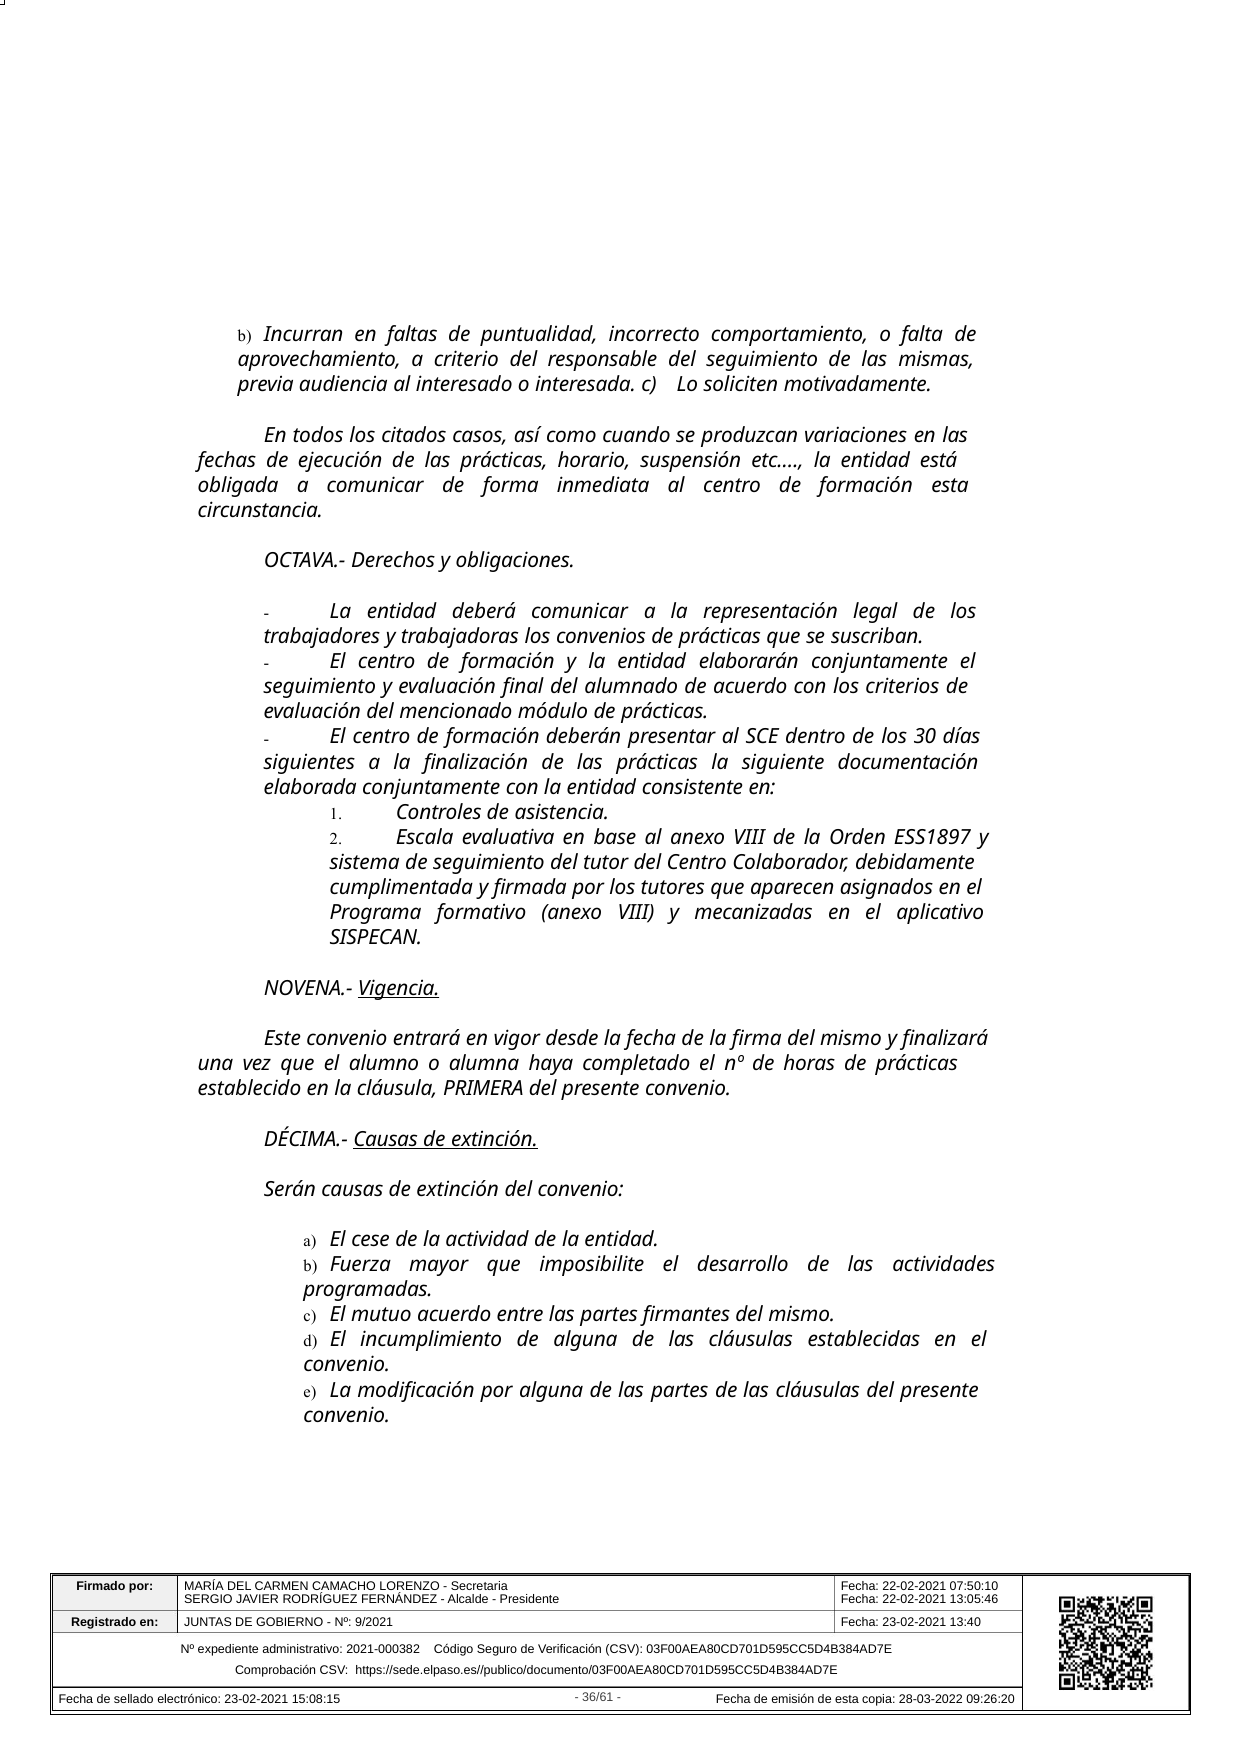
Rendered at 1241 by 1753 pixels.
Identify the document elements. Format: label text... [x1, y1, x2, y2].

text Fecha: 23-02-2021 13:40 [841, 1615, 1002, 1629]
text convenio. [303, 1352, 1067, 1377]
text - [263, 654, 294, 672]
text aprovechamiento, a criterio del responsable del seguimiento de las mismas, [237, 347, 1068, 372]
text - [263, 603, 294, 622]
text a) El cese de la actividad de la entidad. [303, 1227, 1067, 1251]
text establecido en la cláusula, PRIMERA del presente convenio. [197, 1076, 1067, 1100]
text fechas de ejecución de las prácticas, horario, suspensión etc.…, la entidad está [197, 447, 1067, 472]
text sistema de seguimiento del tutor del Centro Colaborador, debidamente [329, 849, 1067, 874]
text Fecha: 22-02-2021 07:50:10 [841, 1579, 1022, 1593]
text MARÍA DEL CARMEN CAMACHO LORENZO - Secretaria [184, 1579, 586, 1593]
text - [263, 729, 294, 748]
text - 36/61 - [574, 1691, 639, 1705]
text trabajadores y trabajadoras los convenios de prácticas que se suscriban. [263, 624, 1067, 648]
text JUNTAS DE GOBIERNO - Nº: 9/2021 [184, 1615, 419, 1629]
text convenio. [303, 1403, 1067, 1427]
text SISPECAN. [329, 925, 1067, 949]
text previa audiencia al interesado o interesada. c) Lo soliciten motivadamente. [237, 372, 1068, 397]
text seguimiento y evaluación final del alumnado de acuerdo con los criterios de [263, 674, 1067, 698]
text . [338, 829, 367, 848]
text Escala evaluativa en base al anexo VIII de la Orden ESS1897 y [396, 824, 1067, 849]
text e) La modificación por alguna de las partes de las cláusulas del presente [303, 1378, 1067, 1402]
text obligada a comunicar de forma inmediata al centro de formación esta [197, 473, 1067, 497]
text Nº expediente administrativo: 2021-000382 Código Seguro de Verificación (CSV): 03F00AEA80CD701D595CC5D4B384AD7E [180, 1642, 918, 1656]
text b) Incurran en faltas de puntualidad, incorrecto comportamiento, o falta de [237, 322, 1068, 346]
text Fecha de emisión de esta copia: 28-03-2022 09:26:20 [716, 1692, 1040, 1706]
picture [51, 1574, 1190, 1714]
text Registrado en: [71, 1615, 177, 1629]
text programadas. [303, 1277, 1067, 1302]
text c) El mutuo acuerdo entre las partes firmantes del mismo. [303, 1302, 1067, 1327]
text elaborada conjuntamente con la entidad consistente en: [263, 774, 1067, 799]
text En todos los citados casos, así como cuando se produzcan variaciones en las [264, 422, 1067, 447]
text DÉCIMA.- Causas de extinción. [264, 1126, 596, 1151]
text Este convenio entrará en vigor desde la fecha de la firma del mismo y finalizará [264, 1026, 1067, 1050]
text . [338, 804, 367, 823]
text OCTAVA.- Derechos y obligaciones. [264, 548, 646, 573]
text b) Fuerza mayor que imposibilite el desarrollo de las actividades [303, 1252, 1067, 1277]
text Programa formativo (anexo VIII) y mecanizadas en el aplicativo [329, 900, 1067, 924]
text Serán causas de extinción del convenio: [264, 1177, 691, 1201]
text Fecha de sellado electrónico: 23-02-2021 15:08:15 [58, 1692, 365, 1706]
text evaluación del mencionado módulo de prácticas. [263, 699, 1067, 723]
text 1 [329, 804, 338, 823]
text SERGIO JAVIER RODRÍGUEZ FERNÁNDEZ - Alcalde - Presidente [184, 1593, 586, 1607]
text circunstancia. [197, 498, 1067, 522]
text 2 [329, 829, 338, 848]
text Fecha: 22-02-2021 13:05:46 [841, 1593, 1022, 1607]
text una vez que el alumno o alumna haya completado el nº de horas de prácticas [197, 1051, 1067, 1075]
text La entidad deberá comunicar a la representación legal de los [329, 599, 1067, 623]
text siguientes a la finalización de las prácticas la siguiente documentación [263, 749, 1067, 774]
text El centro de formación y la entidad elaborarán conjuntamente el [329, 649, 1067, 673]
text d) El incumplimiento de alguna de las cláusulas establecidas en el [303, 1327, 1067, 1352]
text cumplimentada y firmada por los tutores que aparecen asignados en el [329, 875, 1067, 899]
text NOVENA.- Vigencia. [264, 975, 491, 1000]
text Firmado por: [76, 1579, 172, 1593]
text Comprobación CSV: https://sede.elpaso.es//publico/documento/03F00AEA80CD701D595CC5D4B384AD7E [235, 1663, 918, 1677]
text Controles de asistencia. [396, 799, 658, 824]
text El centro de formación deberán presentar al SCE dentro de los 30 días [329, 724, 1067, 749]
